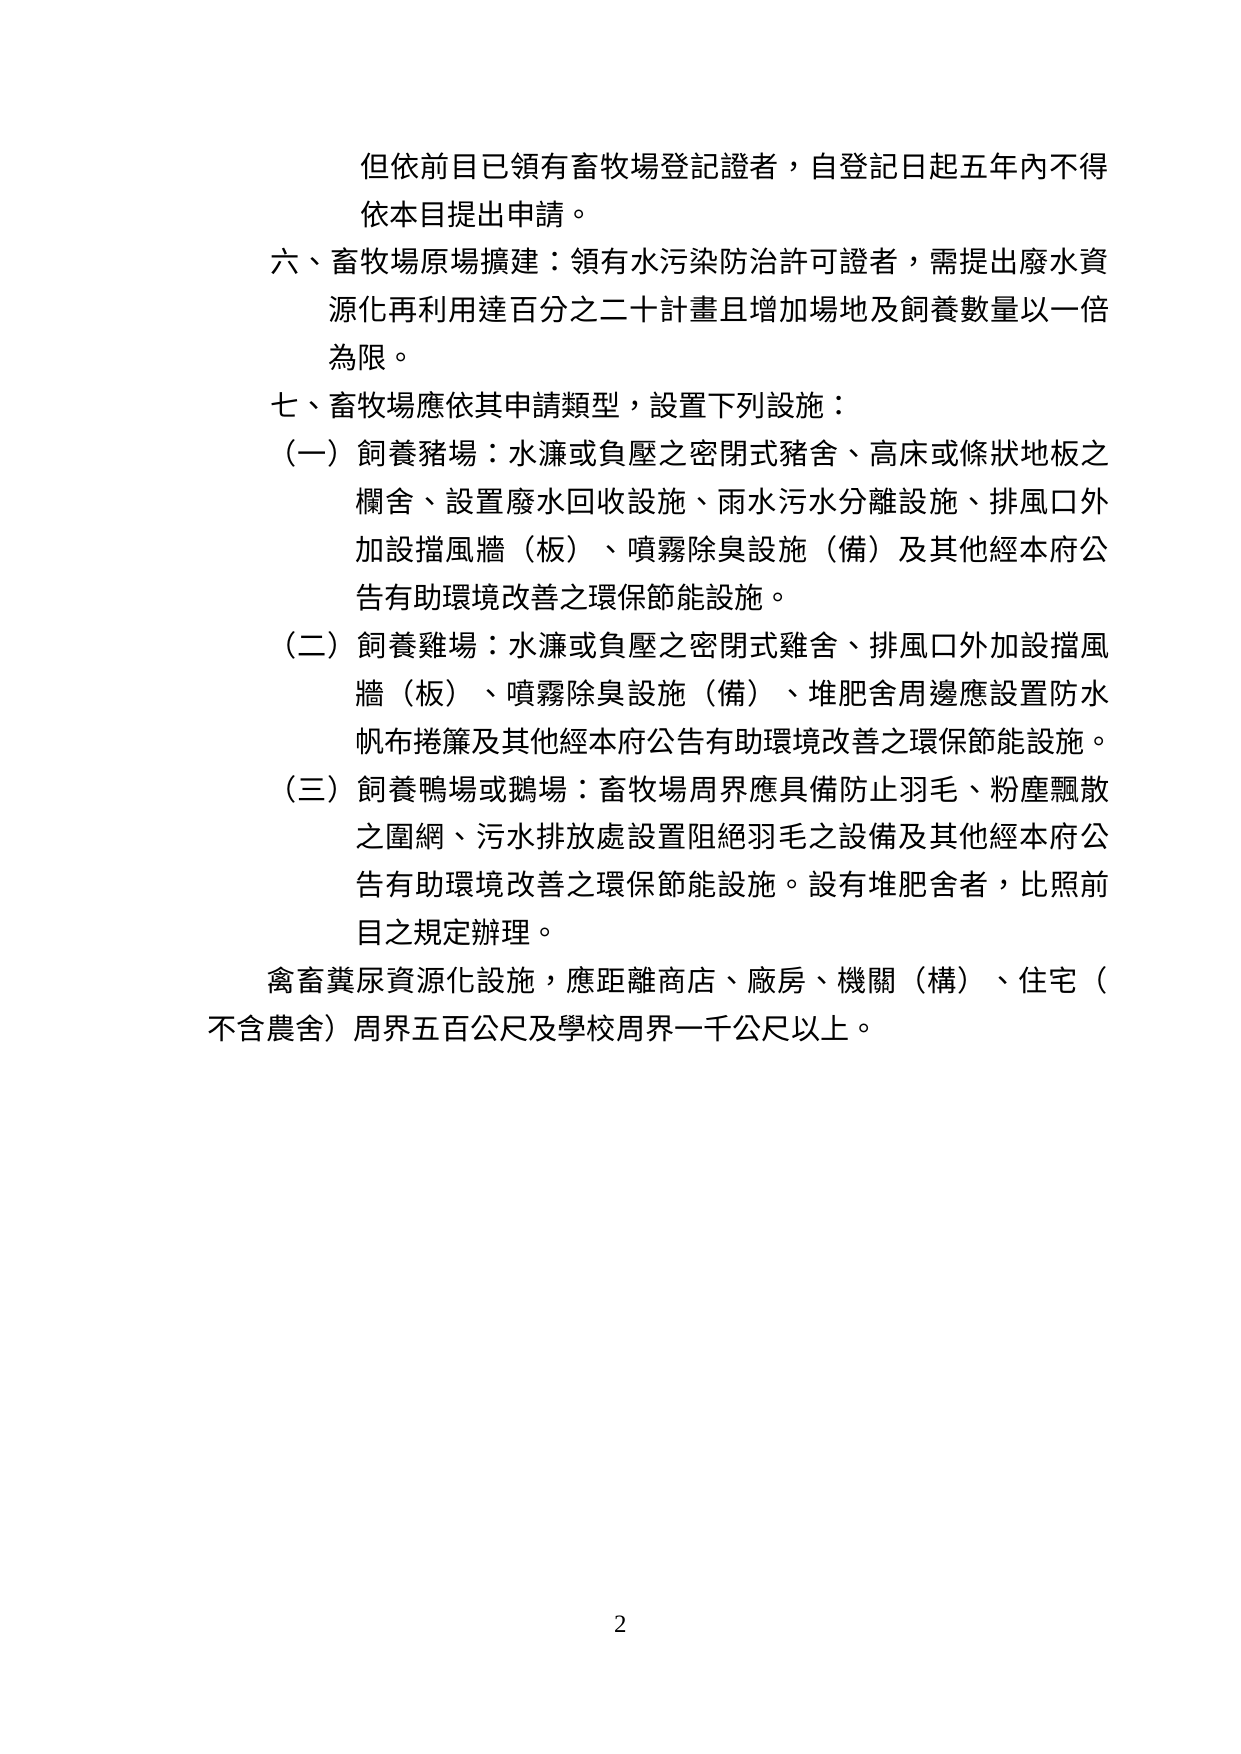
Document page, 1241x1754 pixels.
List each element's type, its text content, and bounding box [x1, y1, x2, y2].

text （二）飼養雞場：水濂或負壓之密閉式雞舍、排風口外加設擋風牆（板）、噴霧除臭設施（備）、堆肥舍周邊應設置防水帆布捲簾及其他經本府公告有助環境改善之環保節能設施。 [267, 618, 1110, 762]
text （三）已取得畜牧場登記證者，在場地面積及場址不變之情形下，因調整飼養規模申請新建、增建、改建、修建畜牧設施。但依前目已領有畜牧場登記證者，自登記日起五年內不得依本目提出申請。 [272, 139, 1110, 234]
text （三）飼養鴨場或鵝場：畜牧場周界應具備防止羽毛、粉塵飄散之圍網、污水排放處設置阻絕羽毛之設備及其他經本府公告有助環境改善之環保節能設施。設有堆肥舍者，比照前目之規定辦理。 [267, 762, 1110, 953]
text 六、畜牧場原場擴建：領有水污染防治許可證者，需提出廢水資源化再利用達百分之二十計畫且增加場地及飼養數量以一倍為限。 [270, 234, 1110, 378]
text （一）飼養豬場：水濂或負壓之密閉式豬舍、高床或條狀地板之欄舍、設置廢水回收設施、雨水污水分離設施、排風口外加設擋風牆（板）、噴霧除臭設施（備）及其他經本府公告有助環境改善之環保節能設施。 [267, 426, 1110, 618]
text 禽畜糞尿資源化設施，應距離商店、廠房、機關（構）、住宅（不含農舍）周界五百公尺及學校周界一千公尺以上。 [207, 953, 1110, 1049]
text 七、畜牧場應依其申請類型，設置下列設施： [270, 378, 1110, 426]
